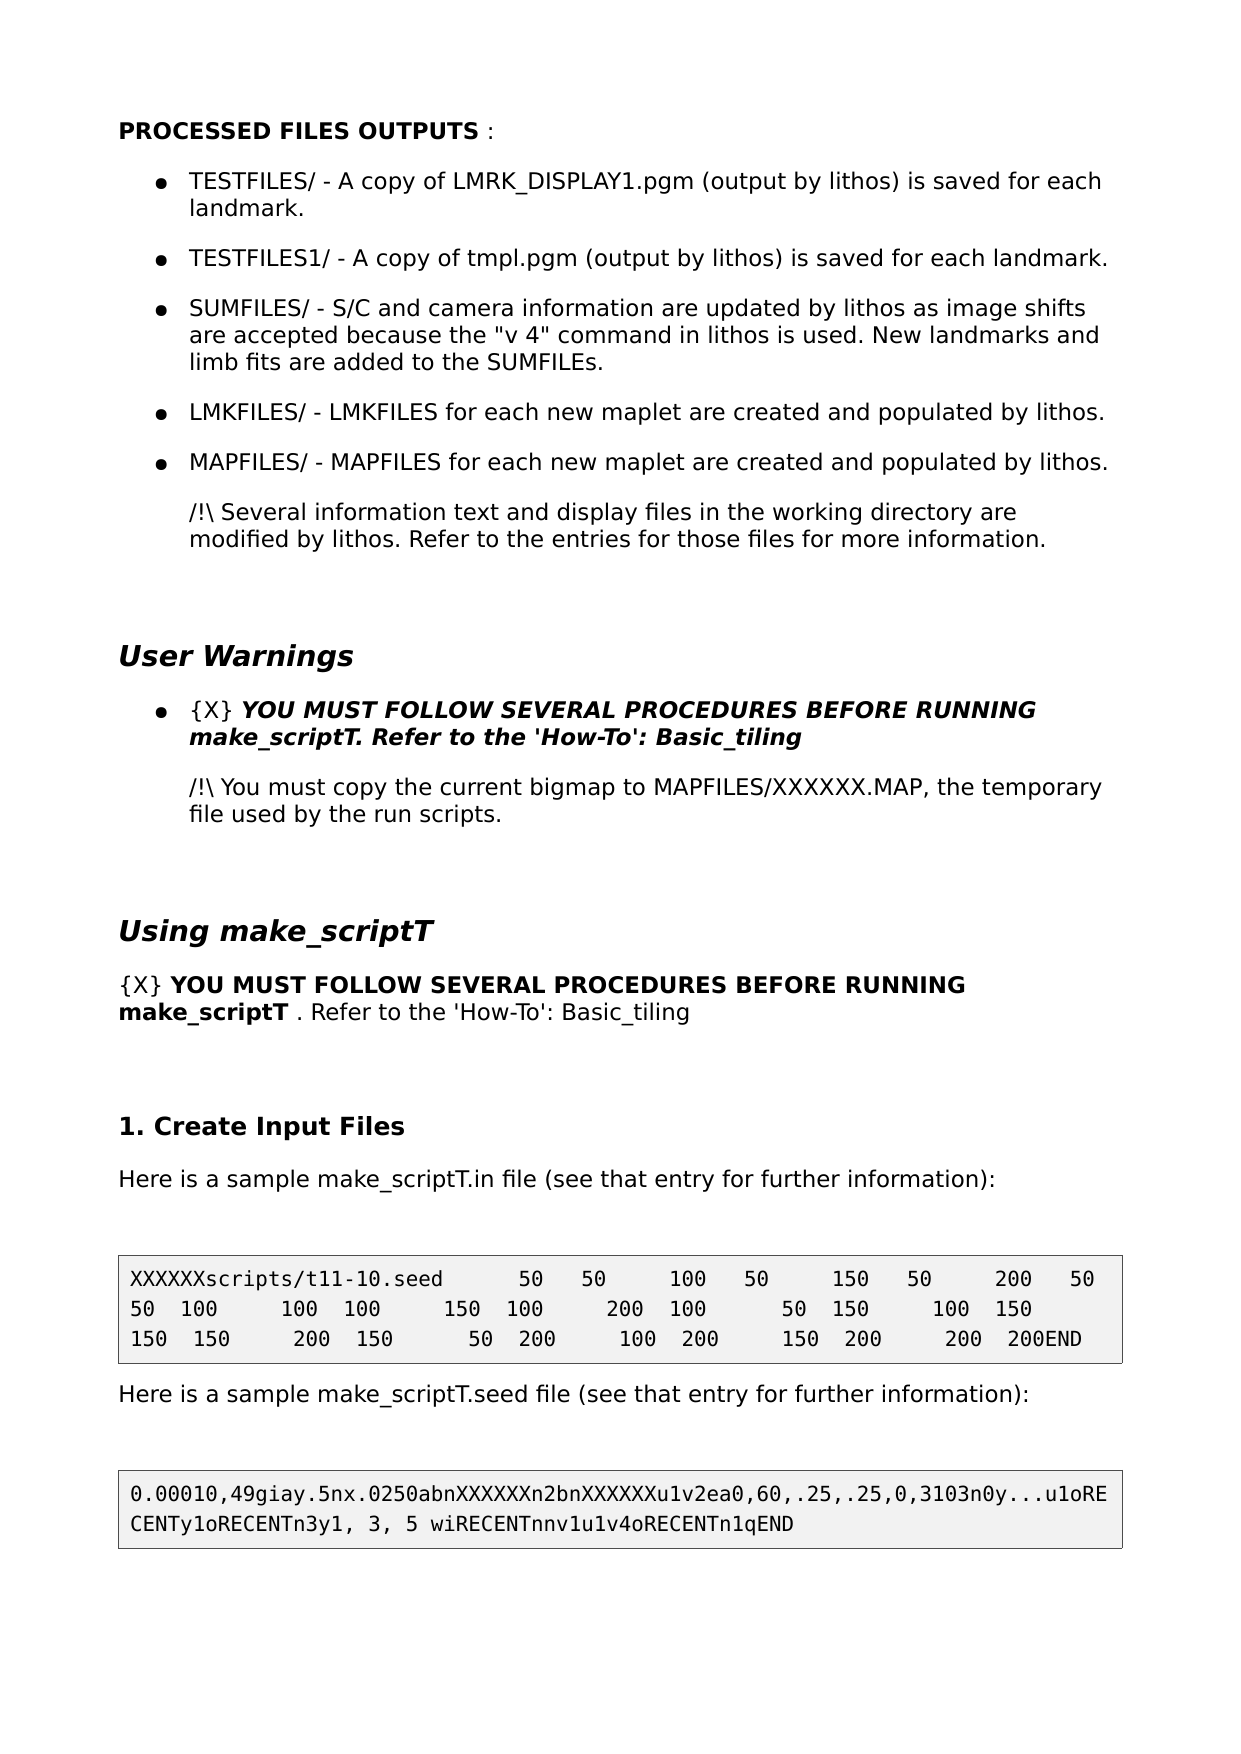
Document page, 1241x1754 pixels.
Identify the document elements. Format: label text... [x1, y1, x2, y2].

text PROCESSED FILES OUTPUTS : [118, 118, 1122, 145]
subtitle User Warnings [118, 640, 1122, 673]
text 0.00010,49giay.5nx.0250abnXXXXXXn2bnXXXXXXu1v2ea0,60,.25,.25,0,3103n0y...u1oRECENTy1oRECENTn3y1, 3, 5 wiRECENTnnv1u1v4oRECENTn1qEND [119, 1471, 1122, 1548]
list TESTFILES1/ - A copy of tmpl.pgm (output by lithos) is saved for each landmark. [153, 245, 1122, 272]
list TESTFILES/ - A copy of LMRK_DISPLAY1.pgm (output by lithos) is saved for each landmark. [153, 168, 1122, 222]
list /!\ Several information text and display files in the working directory are modified by lithos. Refer to the entries for those files for more information. [153, 499, 1122, 553]
subtitle Using make_scriptT [118, 914, 1122, 948]
list /!\ You must copy the current bigmap to MAPFILES/XXXXXX.MAP, the temporary file used by the run scripts. [153, 774, 1122, 828]
list MAPFILES/ - MAPFILES for each new maplet are created and populated by lithos. [153, 449, 1122, 476]
list SUMFILES/ - S/C and camera information are updated by lithos as image shifts are accepted because the "v 4" command in lithos is used. New landmarks and limb fits are added to the SUMFILEs. [153, 295, 1122, 375]
list LMKFILES/ - LMKFILES for each new maplet are created and populated by lithos. [153, 399, 1122, 426]
text Here is a sample make_scriptT.in file (see that entry for further information): [118, 1166, 1122, 1193]
subtitle 1. Create Input Files [118, 1113, 1122, 1142]
list {X} YOU MUST FOLLOW SEVERAL PROCEDURES BEFORE RUNNING make_scriptT. Refer to the 'How-To': Basic_tiling [153, 697, 1122, 751]
text {X} YOU MUST FOLLOW SEVERAL PROCEDURES BEFORE RUNNING make_scriptT . Refer to the 'How-To': Basic_tiling [118, 972, 1122, 1026]
text XXXXXXscripts/t11-10.seed 50 50 100 50 150 50 200 50 50 100 100 100 150 100 200 100 50 150 100 150 150 150 200 150 50 200 100 200 150 200 200 200END [119, 1256, 1122, 1363]
text Here is a sample make_scriptT.seed file (see that entry for further information): [118, 1381, 1122, 1408]
